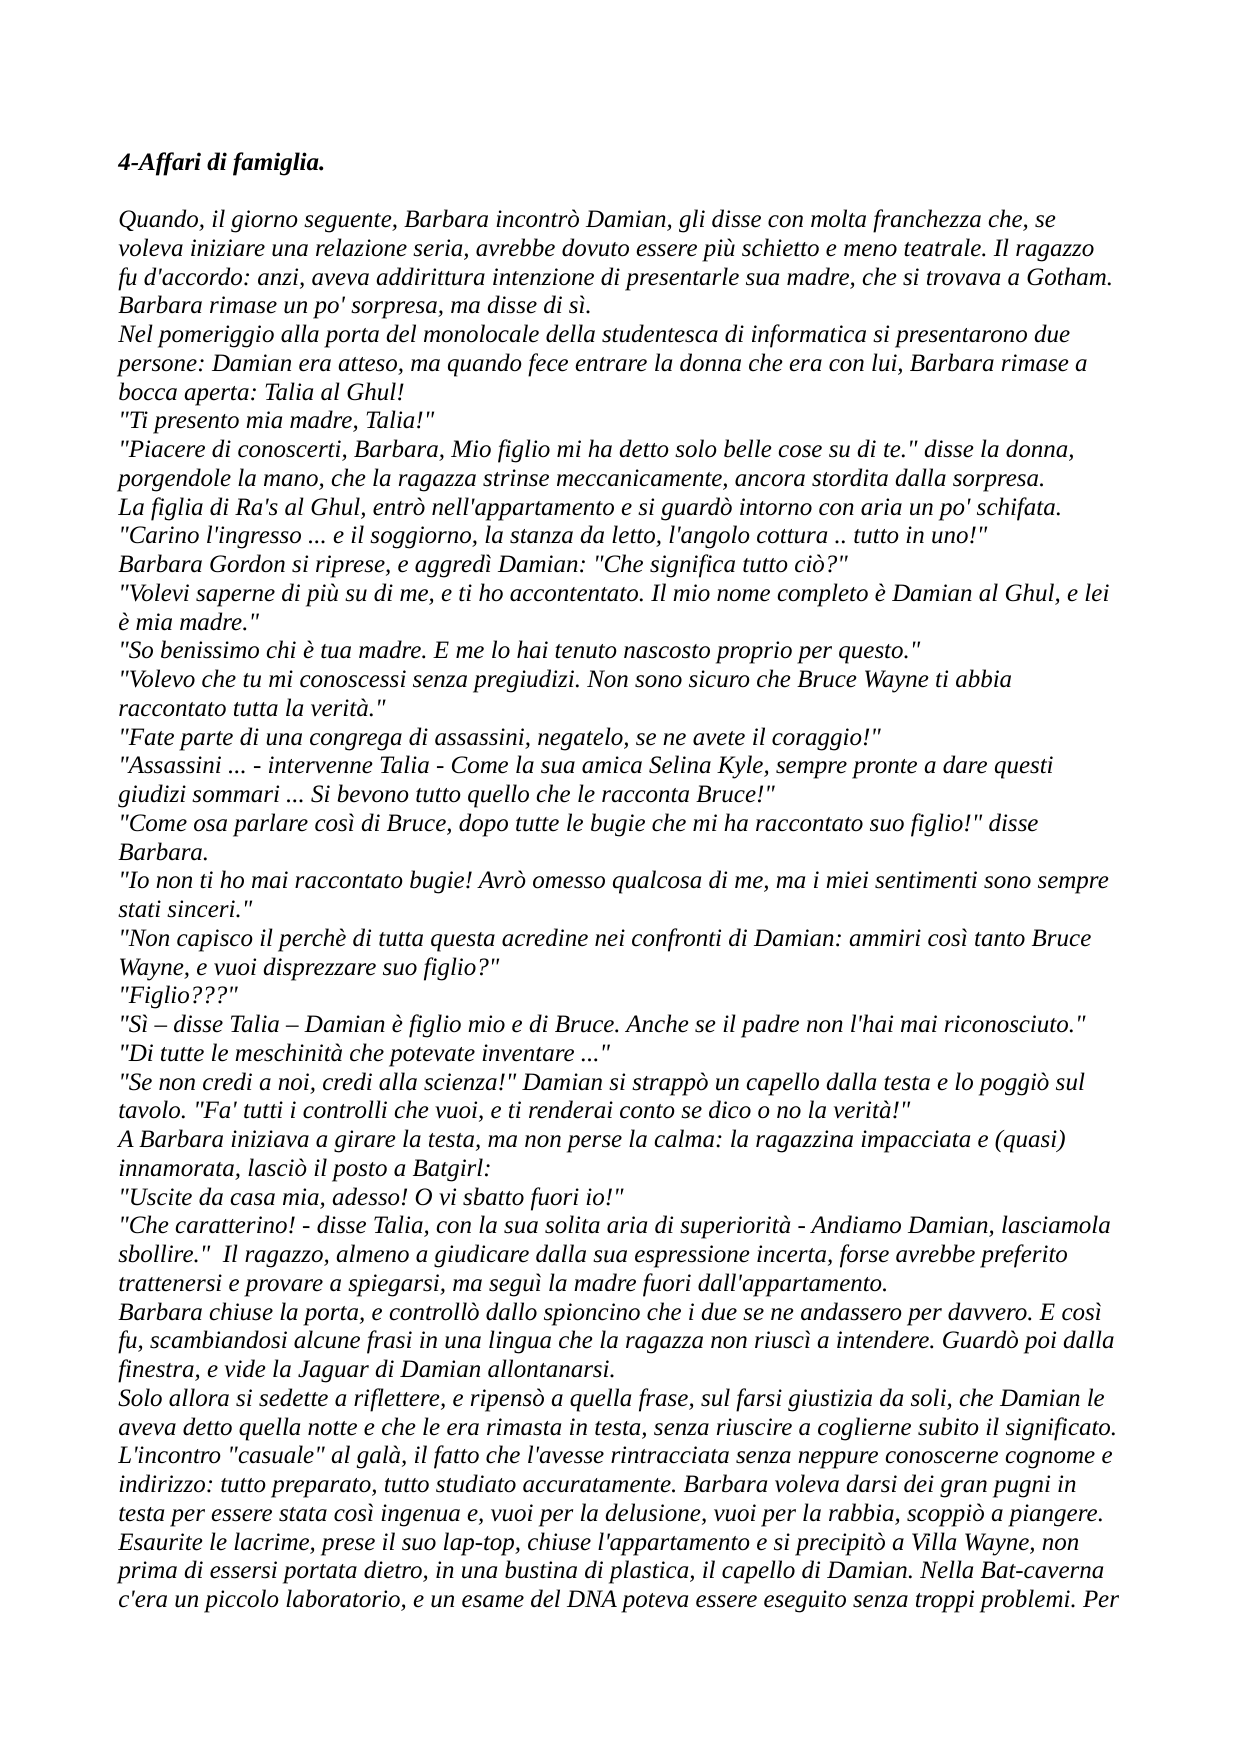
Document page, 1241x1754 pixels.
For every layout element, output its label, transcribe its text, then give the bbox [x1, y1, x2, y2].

text Nel pomeriggio alla porta del monolocale della studentesca di informatica si presentarono due persone: Damian era atteso, ma quando fece entrare la donna che era con lui, Barbara rimase a bocca aperta: Talia al Ghul! [118, 319, 1122, 406]
text "Ti presento mia madre, Talia!" [118, 406, 1122, 434]
text Quando, il giorno seguente, Barbara incontrò Damian, gli disse con molta franchezza che, se voleva iniziare una relazione seria, avrebbe dovuto essere più schietto e meno teatrale. Il ragazzo fu d'accordo: anzi, aveva addirittura intenzione di presentarle sua madre, che si trovava a Gotham. Barbara rimase un po' sorpresa, ma disse di sì. [118, 204, 1122, 319]
text "Carino l'ingresso ... e il soggiorno, la stanza da letto, l'angolo cottura .. tutto in uno!" [118, 521, 1122, 549]
text L'incontro "casuale" al galà, il fatto che l'avesse rintracciata senza neppure conoscerne cognome e indirizzo: tutto preparato, tutto studiato accuratamente. Barbara voleva darsi dei gran pugni in testa per essere stata così ingenua e, vuoi per la delusione, vuoi per la rabbia, scoppiò a piangere. [118, 1441, 1122, 1527]
text "Non capisco il perchè di tutta questa acredine nei confronti di Damian: ammiri così tanto Bruce Wayne, e vuoi disprezzare suo figlio?" [118, 923, 1122, 981]
text "Piacere di conoscerti, Barbara, Mio figlio mi ha detto solo belle cose su di te." disse la donna, porgendole la mano, che la ragazza strinse meccanicamente, ancora stordita dalla sorpresa. [118, 434, 1122, 492]
text "Di tutte le meschinità che potevate inventare ..." [118, 1038, 1122, 1067]
text Esaurite le lacrime, prese il suo lap-top, chiuse l'appartamento e si precipitò a Villa Wayne, non prima di essersi portata dietro, in una bustina di plastica, il capello di Damian. Nella Bat-caverna c'era un piccolo laboratorio, e un esame del DNA poteva essere eseguito senza troppi problemi. Per [118, 1527, 1122, 1613]
text A Barbara iniziava a girare la testa, ma non perse la calma: la ragazzina impacciata e (quasi) innamorata, lasciò il posto a Batgirl: [118, 1124, 1122, 1182]
text Barbara Gordon si riprese, e aggredì Damian: "Che significa tutto ciò?" [118, 549, 1122, 578]
text Solo allora si sedette a riflettere, e ripensò a quella frase, sul farsi giustizia da soli, che Damian le aveva detto quella notte e che le era rimasta in testa, senza riuscire a coglierne subito il significato. [118, 1383, 1122, 1441]
text "Se non credi a noi, credi alla scienza!" Damian si strappò un capello dalla testa e lo poggiò sul tavolo. "Fa' tutti i controlli che vuoi, e ti renderai conto se dico o no la verità!" [118, 1067, 1122, 1124]
text "Uscite da casa mia, adesso! O vi sbatto fuori io!" [118, 1182, 1122, 1211]
text "Come osa parlare così di Bruce, dopo tutte le bugie che mi ha raccontato suo figlio!" disse Barbara. [118, 808, 1122, 866]
text 4-Affari di famiglia. [118, 147, 1122, 176]
text Barbara chiuse la porta, e controllò dallo spioncino che i due se ne andassero per davvero. E così fu, scambiandosi alcune frasi in una lingua che la ragazza non riuscì a intendere. Guardò poi dalla finestra, e vide la Jaguar di Damian allontanarsi. [118, 1297, 1122, 1383]
text "Figlio???" [118, 981, 1122, 1009]
text "So benissimo chi è tua madre. E me lo hai tenuto nascosto proprio per questo." [118, 636, 1122, 664]
text "Fate parte di una congrega di assassini, negatelo, se ne avete il coraggio!" [118, 722, 1122, 751]
text "Io non ti ho mai raccontato bugie! Avrò omesso qualcosa di me, ma i miei sentimenti sono sempre stati sinceri." [118, 866, 1122, 923]
text "Assassini ... - intervenne Talia - Come la sua amica Selina Kyle, sempre pronte a dare questi giudizi sommari ... Si bevono tutto quello che le racconta Bruce!" [118, 751, 1122, 808]
text "Sì – disse Talia – Damian è figlio mio e di Bruce. Anche se il padre non l'hai mai riconosciuto." [118, 1009, 1122, 1038]
text "Volevi saperne di più su di me, e ti ho accontentato. Il mio nome completo è Damian al Ghul, e lei è mia madre." [118, 578, 1122, 636]
text "Volevo che tu mi conoscessi senza pregiudizi. Non sono sicuro che Bruce Wayne ti abbia raccontato tutta la verità." [118, 664, 1122, 722]
text "Che caratterino! - disse Talia, con la sua solita aria di superiorità - Andiamo Damian, lasciamola sbollire." Il ragazzo, almeno a giudicare dalla sua espressione incerta, forse avrebbe preferito trattenersi e provare a spiegarsi, ma seguì la madre fuori dall'appartamento. [118, 1211, 1122, 1297]
text La figlia di Ra's al Ghul, entrò nell'appartamento e si guardò intorno con aria un po' schifata. [118, 492, 1122, 521]
